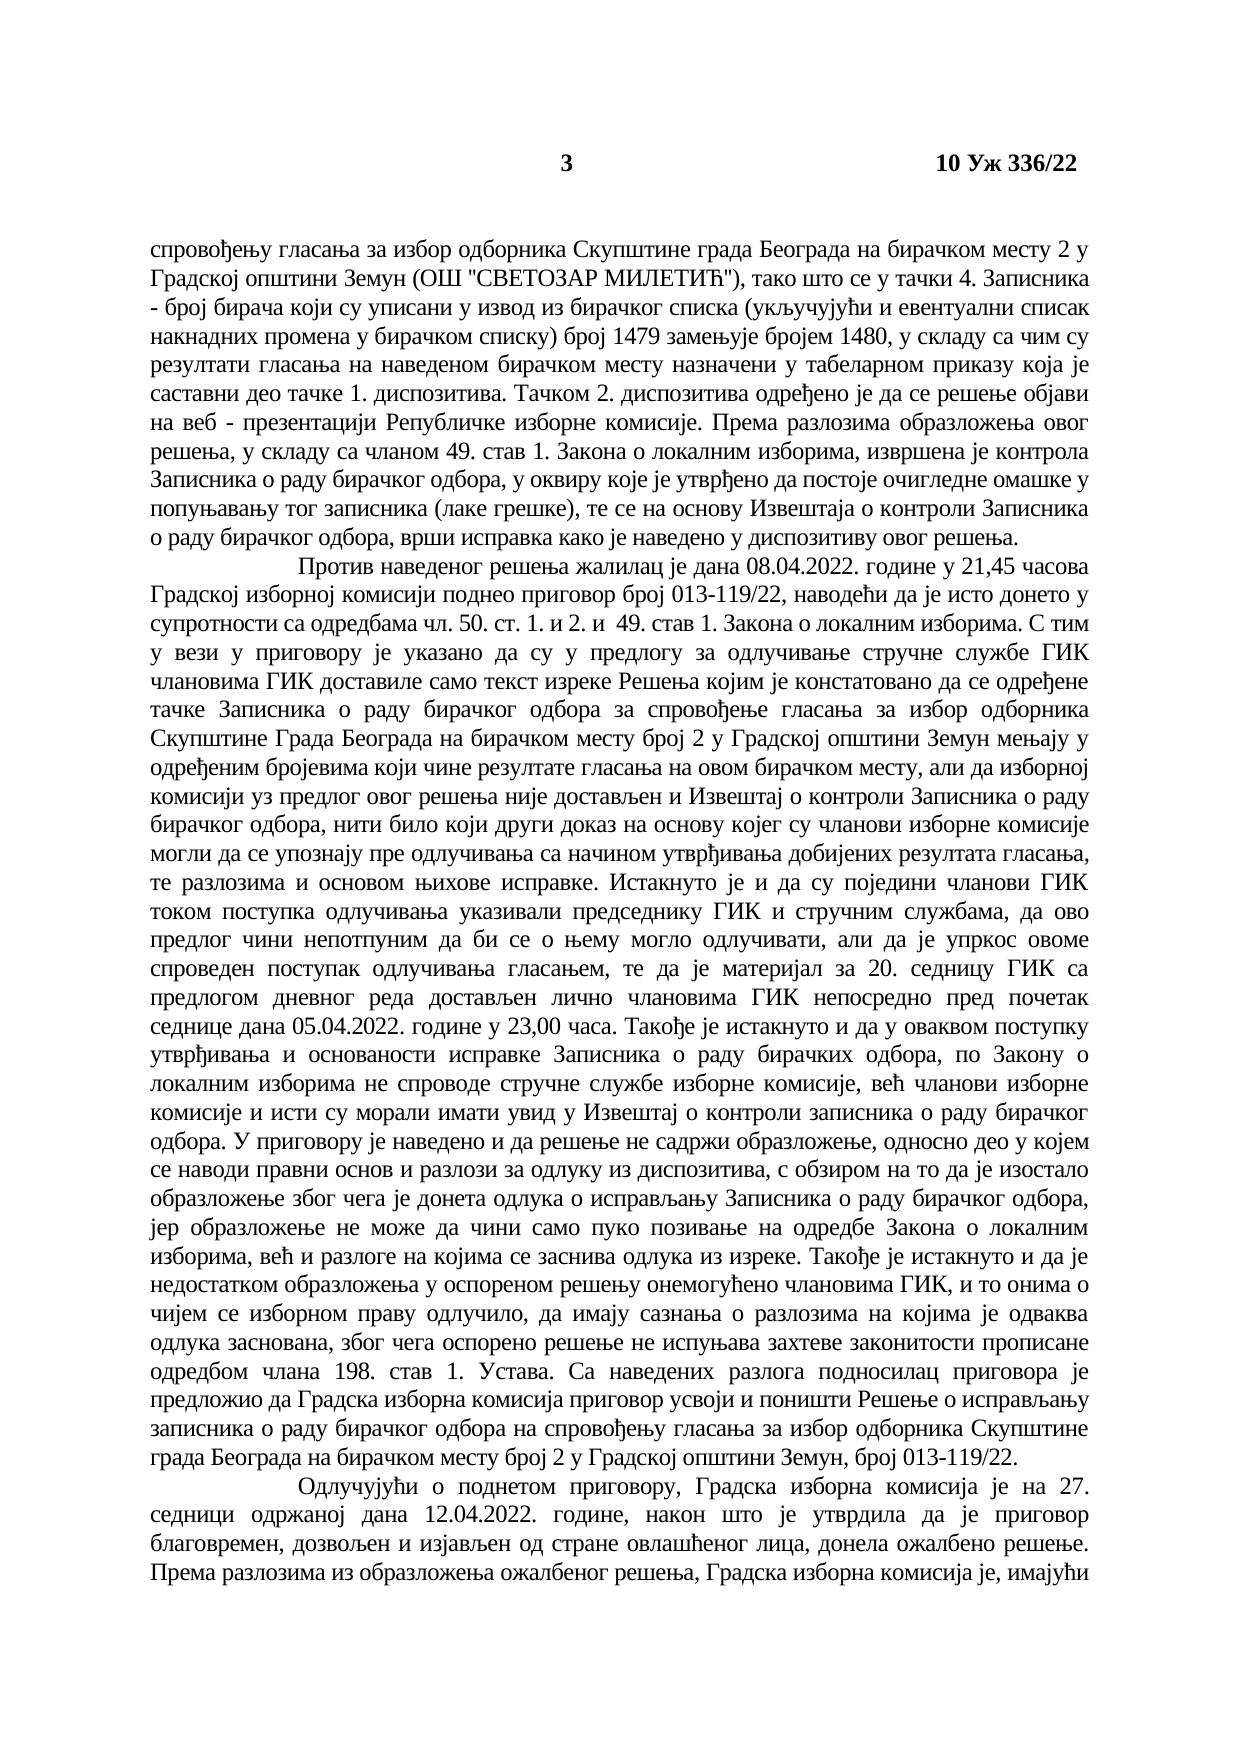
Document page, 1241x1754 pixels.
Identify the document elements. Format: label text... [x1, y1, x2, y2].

text Одлучујући о поднетом приговору, Градска изборна комисија је на 27. седници одржаној дана 12.04.2022. године, након што је утврдила да је приговор благовремен, дозвољен и изјављен од стране овлашћеног лица, донела ожалбено решење. Према разлозима из образложења ожалбеног решења, Градска изборна комисија је, имајући [150, 1471, 1090, 1586]
text Против наведеног решења жалилац је дана 08.04.2022. године у 21,45 часова Градској изборној комисији поднео приговор број 013-119/22, наводећи да је исто донето у супротности са одредбама чл. 50. ст. 1. и 2. и 49. став 1. Закона о локалним изборима. С тим у вези у приговору је указано да су у предлогу за одлучивање стручне службе ГИК члановима ГИК доставиле само текст изреке Решења којим је констатовано да се одређене тачке Записника о раду бирачког одбора за спровођење гласања за избор одборника Скупштине Града Београда на бирачком месту број 2 у Градској општини Земун мењају у одређеним бројевима који чине резултате гласања на овом бирачком месту, али да изборној комисији уз предлог овог решења није достављен и Извештај о контроли Записника о раду бирачког одбора, нити било који други доказ на основу којег су чланови изборне комисије могли да се упознају пре одлучивања са начином утврђивања добијених резултата гласања, те разлозима и основом њихове исправке. Истакнуто је и да су поједини чланови ГИК током поступка одлучивања указивали председнику ГИК и стручним службама, да ово предлог чини непотпуним да би се о њему могло одлучивати, али да је упркос овоме спроведен поступак одлучивања гласањем, те да је материјал за 20. седницу ГИК са предлогом дневног реда достављен лично члановима ГИК непосредно пред почетак седнице дана 05.04.2022. године у 23,00 часа. Такође је истакнуто и да у оваквом поступку утврђивања и основаности исправке Записника о раду бирачких одбора, по Закону о локалним изборима не спроводе стручне службе изборне комисије, већ чланови изборне комисије и исти су морали имати увид у Извештај о контроли записника о раду бирачког одбора. У приговору је наведено и да решење не садржи образложење, односно део у којем се наводи правни основ и разлози за одлуку из диспозитива, с обзиром на то да је изостало образложење због чега је донета одлука о исправљању Записника о раду бирачког одбора, јер образложење не може да чини само пуко позивање на одредбе Закона о локалним изборима, већ и разлоге на којима се заснива одлука из изреке. Такође је истакнуто и да је недостатком образложења у оспореном решењу онемогућено члановима ГИК, и то онима о чијем се изборном праву одлучило, да имају сазнања о разлозима на којима је одваква одлука заснована, због чега оспорено решење не испуњава захтеве законитости прописане одредбом члана 198. став 1. Устава. Са наведених разлога подносилац приговора је предложио да Градска изборна комисија приговор усвоји и поништи Решење о исправљању записника о раду бирачког одбора на спровођењу гласања за избор одборника Скупштине града Београда на бирачком месту број 2 у Градској општини Земун, број 013-119/22. [150, 551, 1090, 1471]
text спровођењу гласања за избор одборника Скупштине града Београда на бирачком месту 2 у Градској општини Земун (ОШ ''СВЕТОЗАР МИЛЕТИЋ''), тако што се у тачки 4. Записника - број бирача који су уписани у извод из бирачког списка (укључујући и евентуални списак накнадних промена у бирачком списку) број 1479 замењује бројем 1480, у складу са чим су резултати гласања на наведеном бирачком месту назначени у табеларном приказу која је саставни део тачке 1. диспозитива. Тачком 2. диспозитива одређено је да се решење објави на веб - презентацији Републичке изборне комисије. Према разлозима образложења овог решења, у складу са чланом 49. став 1. Закона о локалним изборима, извршена је контрола Записника о раду бирачког одбора, у оквиру које је утврђено да постоје очигледне омашке у попуњавању тог записника (лаке грешке), те се на основу Извештаја о контроли Записника о раду бирачког одбора, врши исправка како је наведено у диспозитиву овог решења. [150, 234, 1090, 551]
